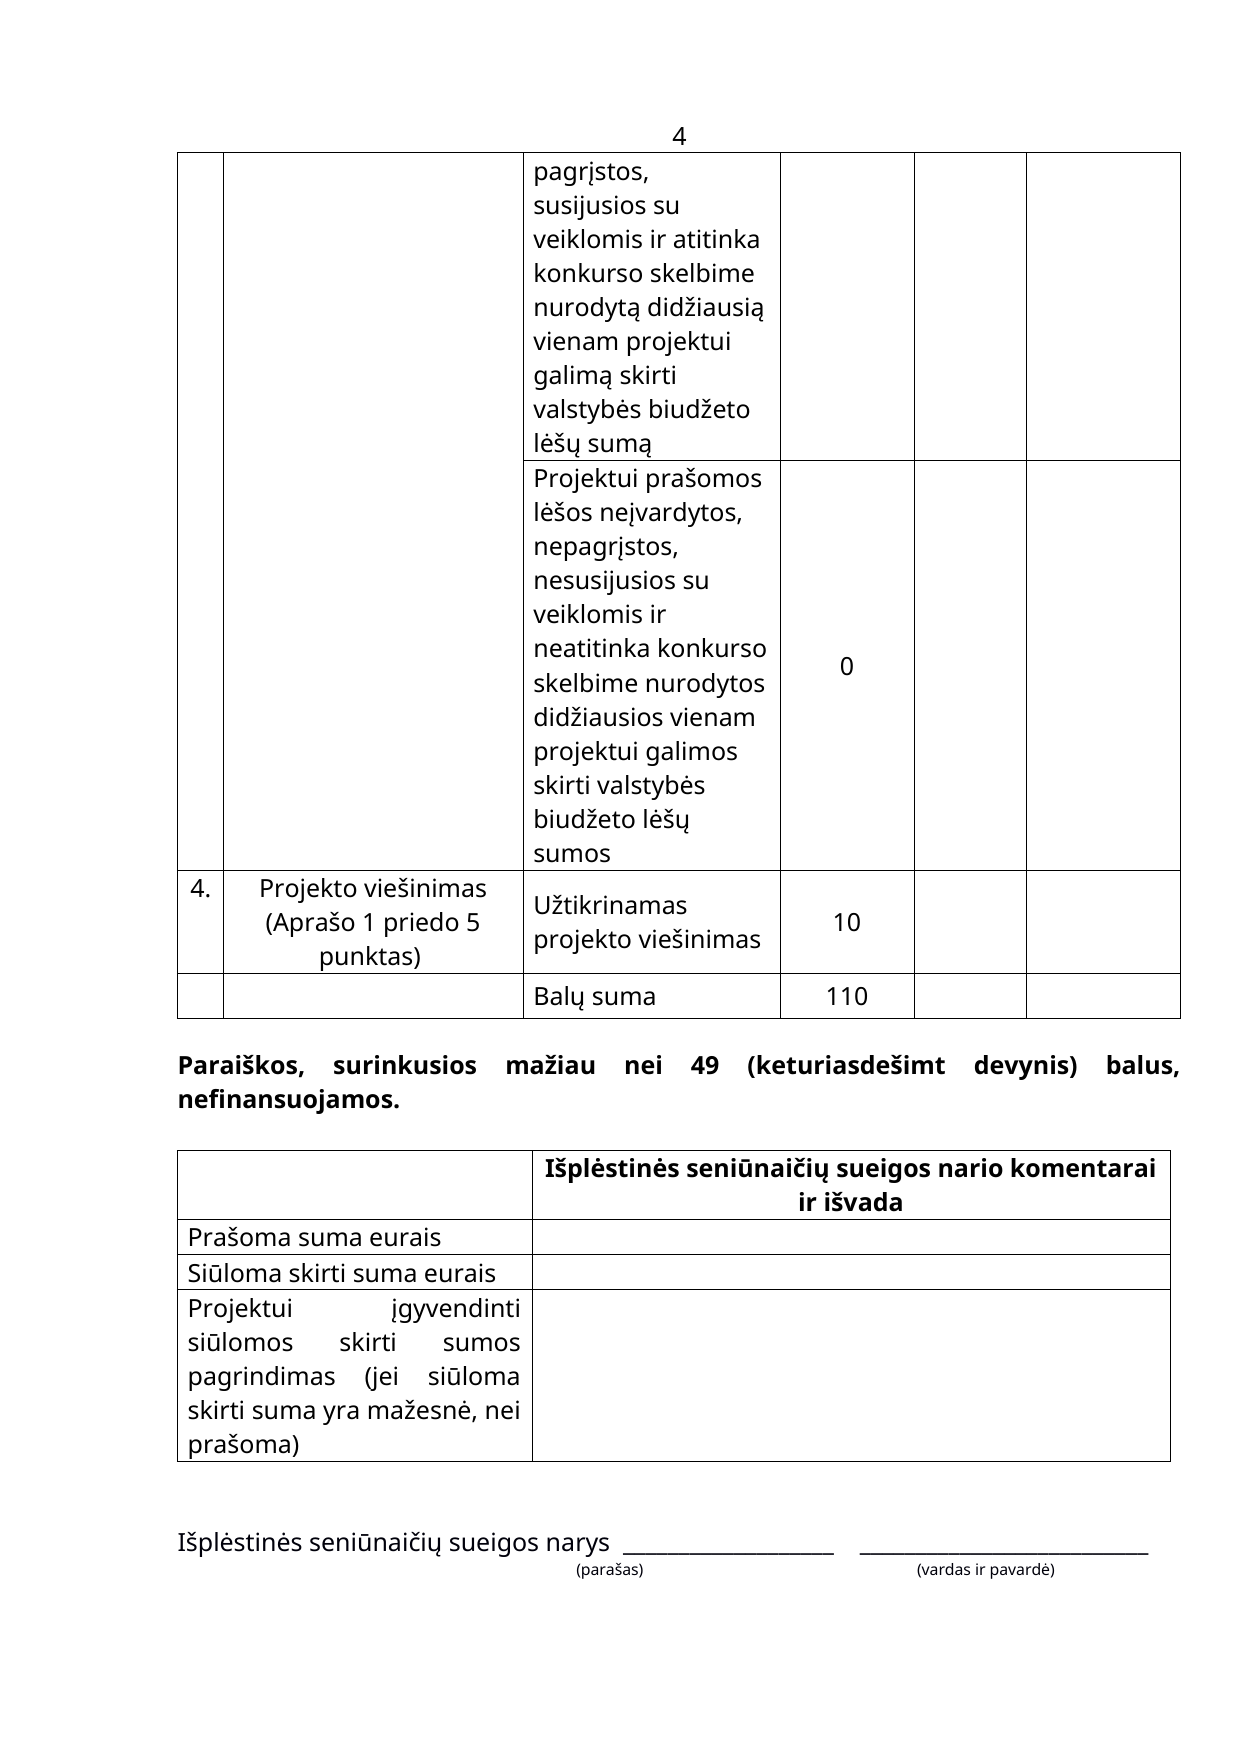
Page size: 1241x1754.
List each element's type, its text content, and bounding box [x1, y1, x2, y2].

table_cell Projektui prašomos lėšos neįvardytos, nepagrįstos, nesusijusios su veiklomis ir neatitinka konkurso skelbime nurodytos didžiausios vienam projektui galimos skirti valstybės biudžeto lėšų sumos [524, 461, 780, 869]
table_cell [178, 974, 223, 1018]
table_cell [533, 1290, 1170, 1461]
table_cell Projektui įgyvendinti siūlomos skirti sumos pagrindimas (jei siūloma skirti suma yra mažesnė, nei prašoma) [178, 1290, 532, 1461]
text Išplėstinės seniūnaičių sueigos narys ___________________ __________________________ [177, 1524, 1181, 1558]
table_cell [1027, 871, 1180, 973]
table_cell [915, 461, 1026, 869]
table_cell [1027, 153, 1180, 460]
table_cell [915, 974, 1026, 1018]
table_cell [1027, 461, 1180, 869]
table_cell [533, 1255, 1170, 1289]
table_cell Balų suma [524, 974, 780, 1018]
table_cell [915, 871, 1026, 973]
table_cell 10 [781, 871, 914, 973]
text (parašas) (vardas ir pavardė) [177, 1558, 1181, 1593]
table_cell Užtikrinamas projekto viešinimas [524, 871, 780, 973]
table_cell [915, 153, 1026, 460]
table_cell [178, 153, 223, 869]
table_header Išplėstinės seniūnaičių sueigos nario komentarai ir išvada [533, 1151, 1170, 1219]
table_cell [224, 153, 523, 869]
table_cell [1027, 974, 1180, 1018]
table_cell [224, 974, 523, 1018]
table_cell Siūloma skirti suma eurais [178, 1255, 532, 1289]
table_cell 110 [781, 974, 914, 1018]
table_cell pagrįstos, susijusios su veiklomis ir atitinka konkurso skelbime nurodytą didžiausią vienam projektui galimą skirti valstybės biudžeto lėšų sumą [524, 153, 780, 460]
table_cell [781, 153, 914, 460]
table_cell Projekto viešinimas (Aprašo 1 priedo 5 punktas) [224, 871, 523, 973]
text Paraiškos, surinkusios mažiau nei 49 (keturiasdešimt devynis) balus, nefinansuojamos. [177, 1048, 1181, 1116]
table_cell 0 [781, 461, 914, 869]
table_cell [533, 1220, 1170, 1254]
table_cell Prašoma suma eurais [178, 1220, 532, 1254]
table_cell 4. [178, 871, 223, 973]
table_header [178, 1151, 532, 1219]
